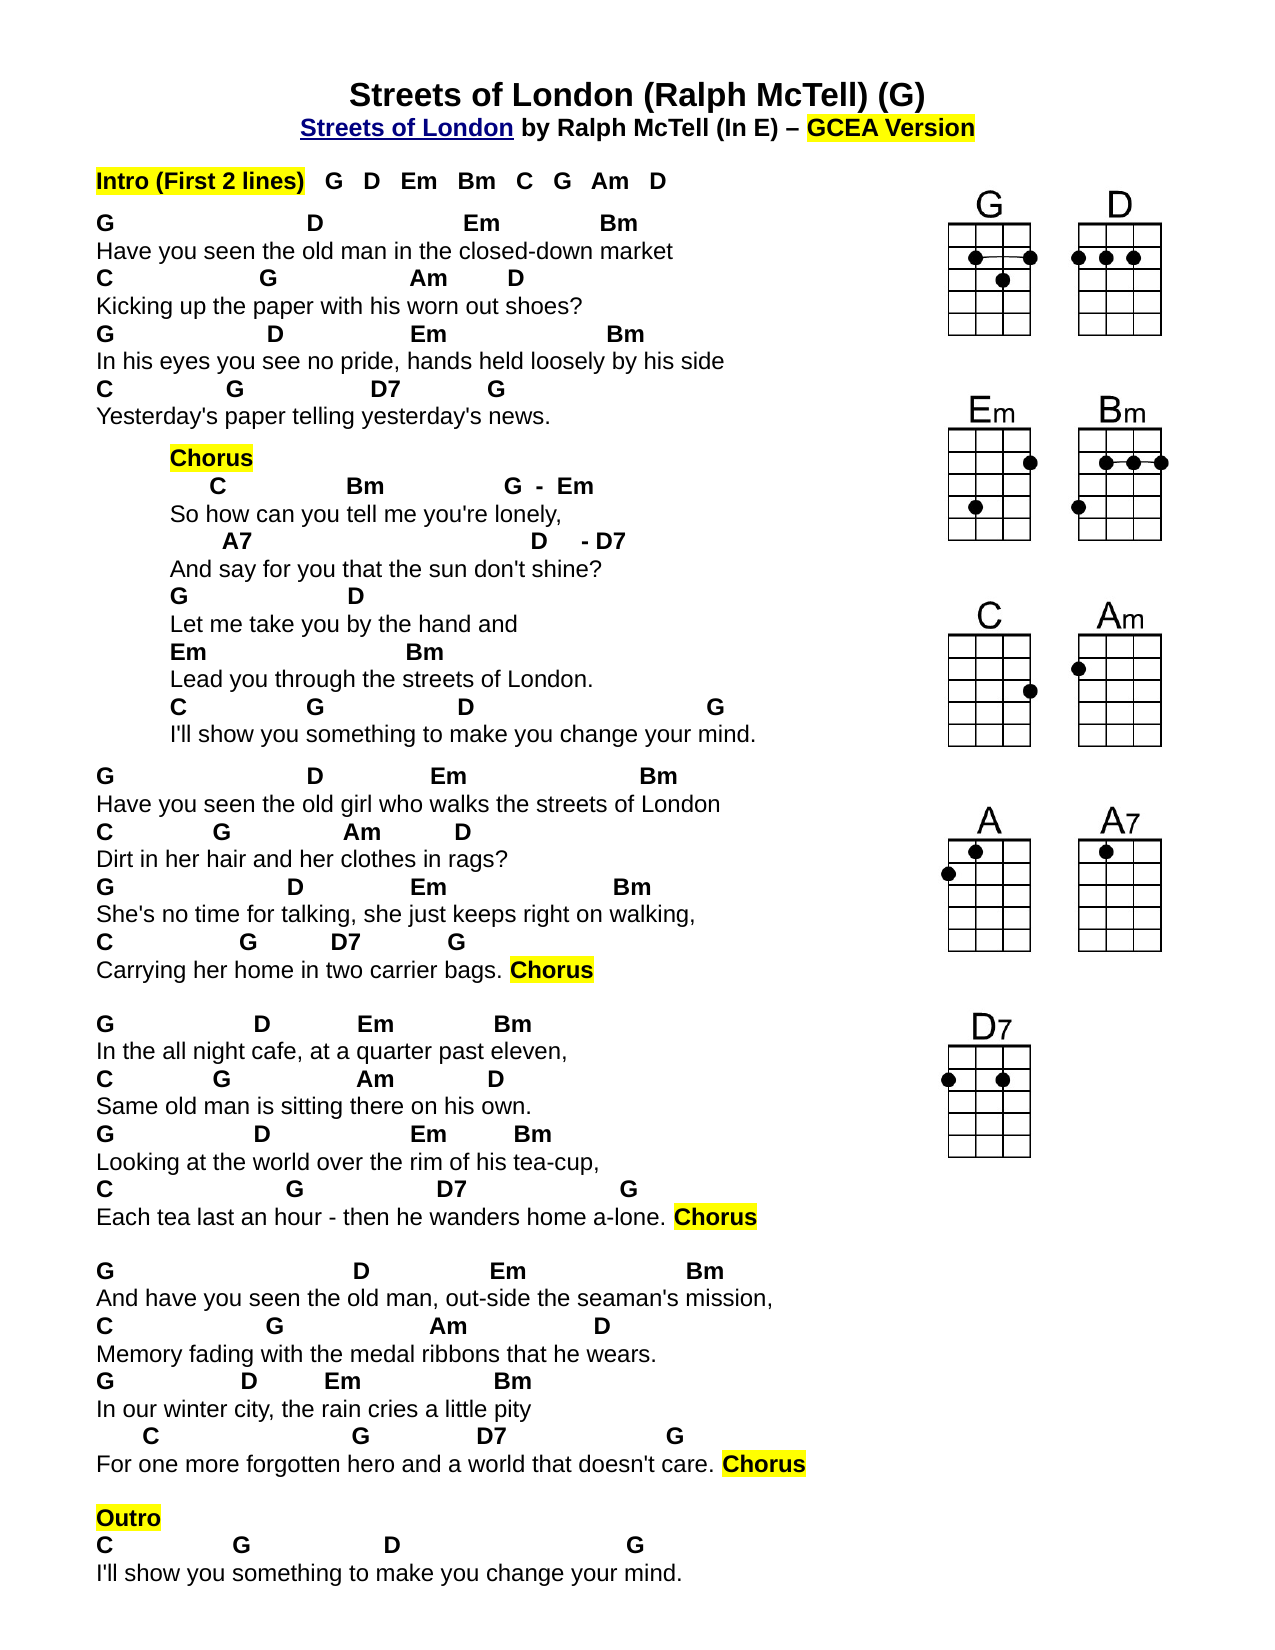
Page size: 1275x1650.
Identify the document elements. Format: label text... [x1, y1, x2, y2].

table_cell [1054, 984, 1185, 1592]
table_cell [1054, 573, 1185, 778]
table_header [924, 161, 1054, 367]
picture [1057, 372, 1183, 562]
table_cell [924, 573, 1054, 778]
table_cell [924, 778, 1054, 983]
text Streets of London (Ralph McTell) (G) [90, 75, 1185, 113]
table_cell [924, 984, 1054, 1592]
picture [926, 167, 1052, 357]
picture [926, 578, 1052, 768]
table_header Intro (First 2 lines) G D Em Bm C G Am D G D Em Bm Have you seen the old man in the closed-down market C G Am D Kicking up the paper with his worn out shoes? G D Em Bm In his eyes you see no pride, hands held loosely by his side C G D7 G Yesterday's paper telling yesterday's news. Chorus C Bm G - Em So how can you tell me you're lonely, A7 D - D7 And say for you that the sun don't shine? G D Let me take you by the hand and Em Bm Lead you through the streets of London. C G D G I'll show you something to make you change your mind. G D Em Bm Have you seen the old girl who walks the streets of London C G Am D Dirt in her hair and her clothes in rags? G D Em Bm She's no time for talking, she just keeps right on walking, C G D7 G Carrying her home in two carrier bags. Chorus G D Em Bm In the all night cafe, at a quarter past eleven, C G Am D Same old man is sitting there on his own. G D Em Bm Looking at the world over the rim of his tea-cup, C G D7 G Each tea last an hour - then he wanders home a-lone. Chorus G D Em Bm And have you seen the old man, out-side the seaman's mission, C G Am D Memory fading with the medal ribbons that he wears. G D Em Bm In our winter city, the rain cries a little pity C G D7 G For one more forgotten hero and a world that doesn't care. Chorus Outro C G D G I'll show you something to make you change your mind. [90, 161, 924, 1592]
picture [1057, 783, 1183, 973]
picture [1057, 578, 1183, 768]
text Streets of London by Ralph McTell (In E) – GCEA Version [90, 113, 1185, 142]
table_cell [1054, 778, 1185, 983]
table_cell [1054, 367, 1185, 572]
table_header [1054, 161, 1185, 367]
picture [926, 372, 1052, 562]
table_cell [924, 367, 1054, 572]
picture [1057, 167, 1183, 357]
picture [926, 989, 1052, 1179]
picture [926, 783, 1052, 973]
